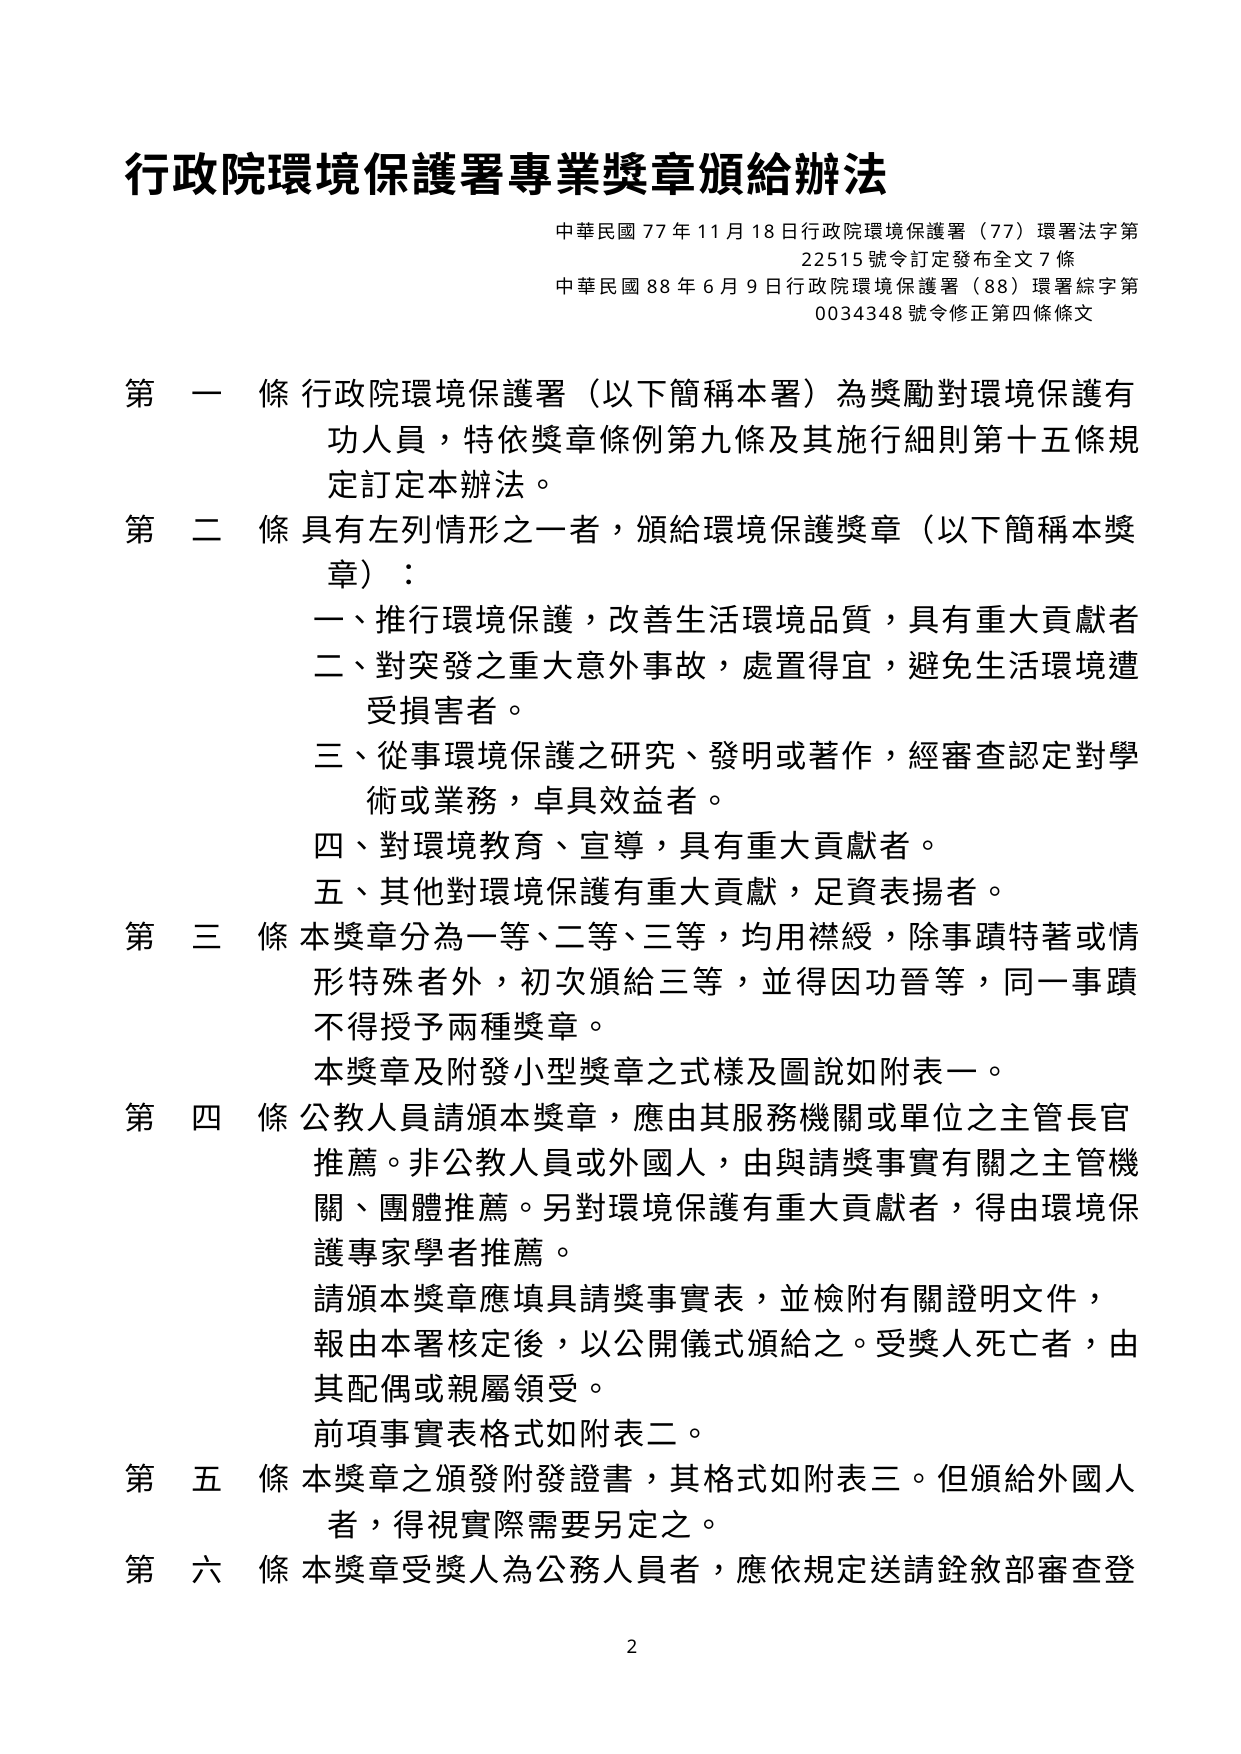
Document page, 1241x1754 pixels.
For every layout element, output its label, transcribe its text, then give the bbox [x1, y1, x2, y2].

text 第 六 條 本獎章受獎人為公務人員者，應依規定送請銓敘部審查登 [124, 1545, 1140, 1590]
text 中華民國77年11月18日行政院環境保護署（77）環署法字第22515號令訂定發布全文7條 [555, 217, 1140, 271]
text 前項事實表格式如附表二。 [260, 1409, 1140, 1454]
text 五、其他對環境保護有重大貢獻，足資表揚者。 [313, 867, 1140, 912]
text 第 三 條 本獎章分為一等、二等、三等，均用襟綬，除事蹟特著或情形特殊者外，初次頒給三等，並得因功晉等，同一事蹟不得授予兩種獎章。 [124, 912, 1140, 1048]
text 中華民國88年6月9日行政院環境保護署（88）環署綜字第0034348號令修正第四條條文 [555, 271, 1140, 326]
text 第 四 條 公教人員請頒本獎章，應由其服務機關或單位之主管長官推薦。非公教人員或外國人，由與請獎事實有關之主管機關、團體推薦。另對環境保護有重大貢獻者，得由環境保護專家學者推薦。 [124, 1093, 1140, 1274]
subtitle 行政院環境保護署專業獎章頒給辦法 [124, 138, 1140, 204]
text 二、對突發之重大意外事故，處置得宜，避免生活環境遭受損害者。 [313, 641, 1140, 731]
text 第 一 條 行政院環境保護署（以下簡稱本署）為獎勵對環境保護有功人員，特依獎章條例第九條及其施行細則第十五條規定訂定本辦法。 [124, 369, 1140, 505]
text 四、對環境教育、宣導，具有重大貢獻者。 [313, 822, 1140, 867]
text 一、推行環境保護，改善生活環境品質，具有重大貢獻者。 [313, 596, 1140, 641]
text 第 二 條 具有左列情形之一者，頒給環境保護獎章（以下簡稱本獎章）： [124, 505, 1140, 596]
text 第 五 條 本獎章之頒發附發證書，其格式如附表三。但頒給外國人者，得視實際需要另定之。 [124, 1454, 1140, 1545]
text 請頒本獎章應填具請獎事實表，並檢附有關證明文件，報由本署核定後，以公開儀式頒給之。受獎人死亡者，由其配偶或親屬領受。 [313, 1274, 1140, 1409]
text 本獎章及附發小型獎章之式樣及圖說如附表一。 [260, 1048, 1140, 1093]
text 三、從事環境保護之研究、發明或著作，經審查認定對學術或業務，卓具效益者。 [313, 731, 1140, 822]
